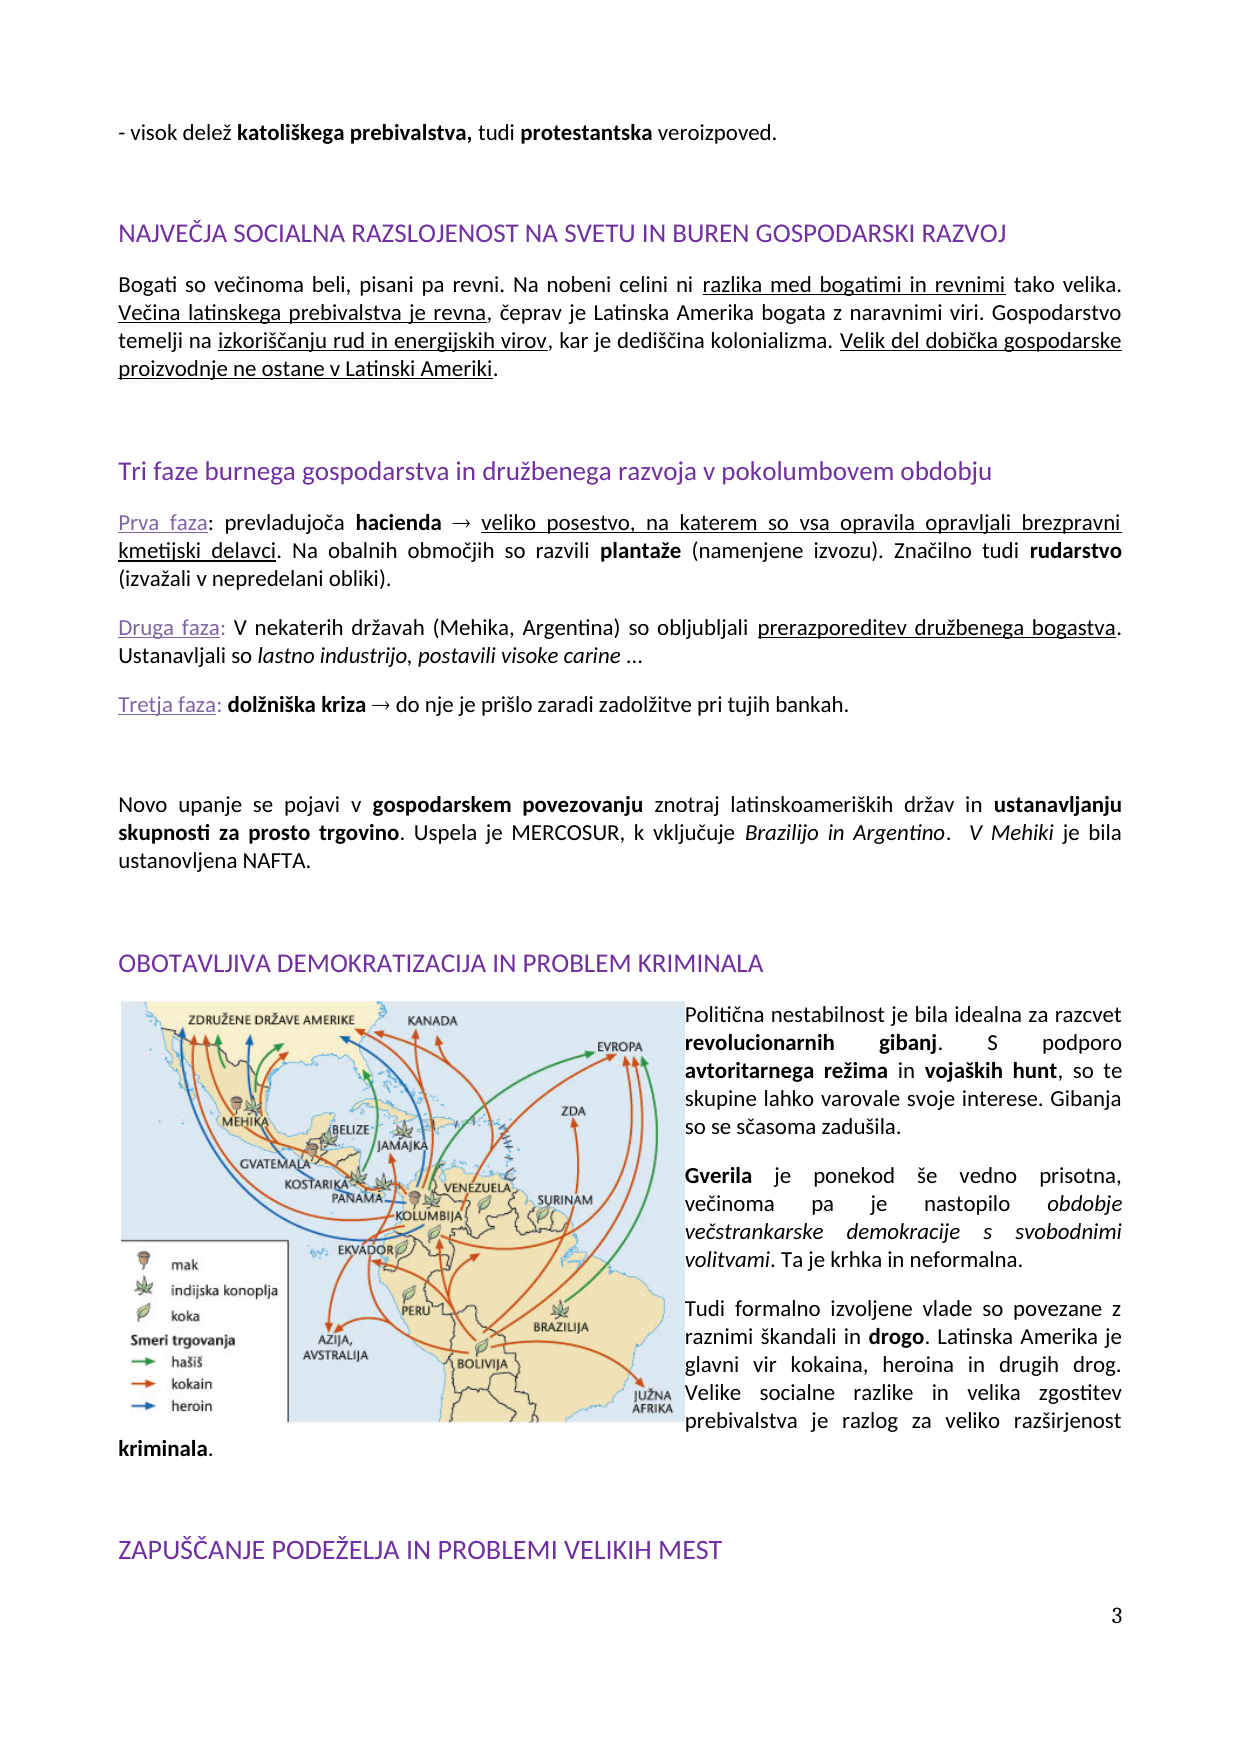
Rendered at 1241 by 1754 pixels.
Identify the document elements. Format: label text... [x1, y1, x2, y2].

text Bogati so večinoma beli, pisani pa revni. Na nobeni celini ni razlika med bogatimi in revnimi tako velika. Večina latinskega prebivalstva je revna, čeprav je Latinska Amerika bogata z naravnimi viri. Gospodarstvo temelji na izkoriščanju rud in energijskih virov, kar je dediščina kolonializma. Velik del dobička gospodarske proizvodnje ne ostane v Latinski Ameriki. [118, 270, 1122, 382]
text Tudi formalno izvoljene vlade so povezane z raznimi škandali in drogo. Latinska Amerika je glavni vir kokaina, heroina in drugih drog. Velike socialne razlike in velika zgostitev prebivalstva je razlog za veliko razširjenost kriminala. [118, 1294, 1122, 1462]
text Gverila je ponekod še vedno prisotna, večinoma pa je nastopilo obdobje večstrankarske demokracije s svobodnimi volitvami. Ta je krhka in neformalna. [118, 1161, 1122, 1273]
picture [120, 1140, 685, 1161]
text Tri faze burnega gospodarstva in družbenega razvoja v pokolumbovem obdobju [118, 454, 1122, 487]
list ZAPUŠČANJE PODEŽELJA IN PROBLEMI VELIKIH MEST [118, 1532, 1122, 1566]
picture [120, 1273, 685, 1294]
text Politična nestabilnost je bila idealna za razcvet revolucionarnih gibanj. S podporo avtoritarnega režima in vojaških hunt, so te skupine lahko varovale svoje interese. Gibanja so se sčasoma zadušila. [118, 1000, 1122, 1140]
text Druga faza: V nekaterih državah (Mehika, Argentina) so obljubljali prerazporeditev družbenega bogastva. Ustanavljali so lastno industrijo, postavili visoke carine … [118, 613, 1122, 669]
text Prva faza: prevladujoča hacienda  veliko posestvo, na katerem so vsa opravila opravljali brezpravni kmetijski delavci. Na obalnih območjih so razvili plantaže (namenjene izvozu). Značilno tudi rudarstvo (izvažali v nepredelani obliki). [118, 508, 1122, 592]
text Novo upanje se pojavi v gospodarskem povezovanju znotraj latinskoameriških držav in ustanavljanju skupnosti za prosto trgovino. Uspela je MERCOSUR, k vključuje Brazilijo in Argentino. V Mehiki je bila ustanovljena NAFTA. [118, 790, 1122, 874]
text OBOTAVLJIVA DEMOKRATIZACIJA IN PROBLEM KRIMINALA [118, 946, 1122, 979]
text Tretja faza: dolžniška kriza  do nje je prišlo zaradi zadolžitve pri tujih bankah. [118, 690, 1122, 718]
text - visok delež katoliškega prebivalstva, tudi protestantska veroizpoved. [118, 118, 1122, 146]
text NAJVEČJA SOCIALNA RAZSLOJENOST NA SVETU IN BUREN GOSPODARSKI RAZVOJ [118, 216, 1122, 249]
